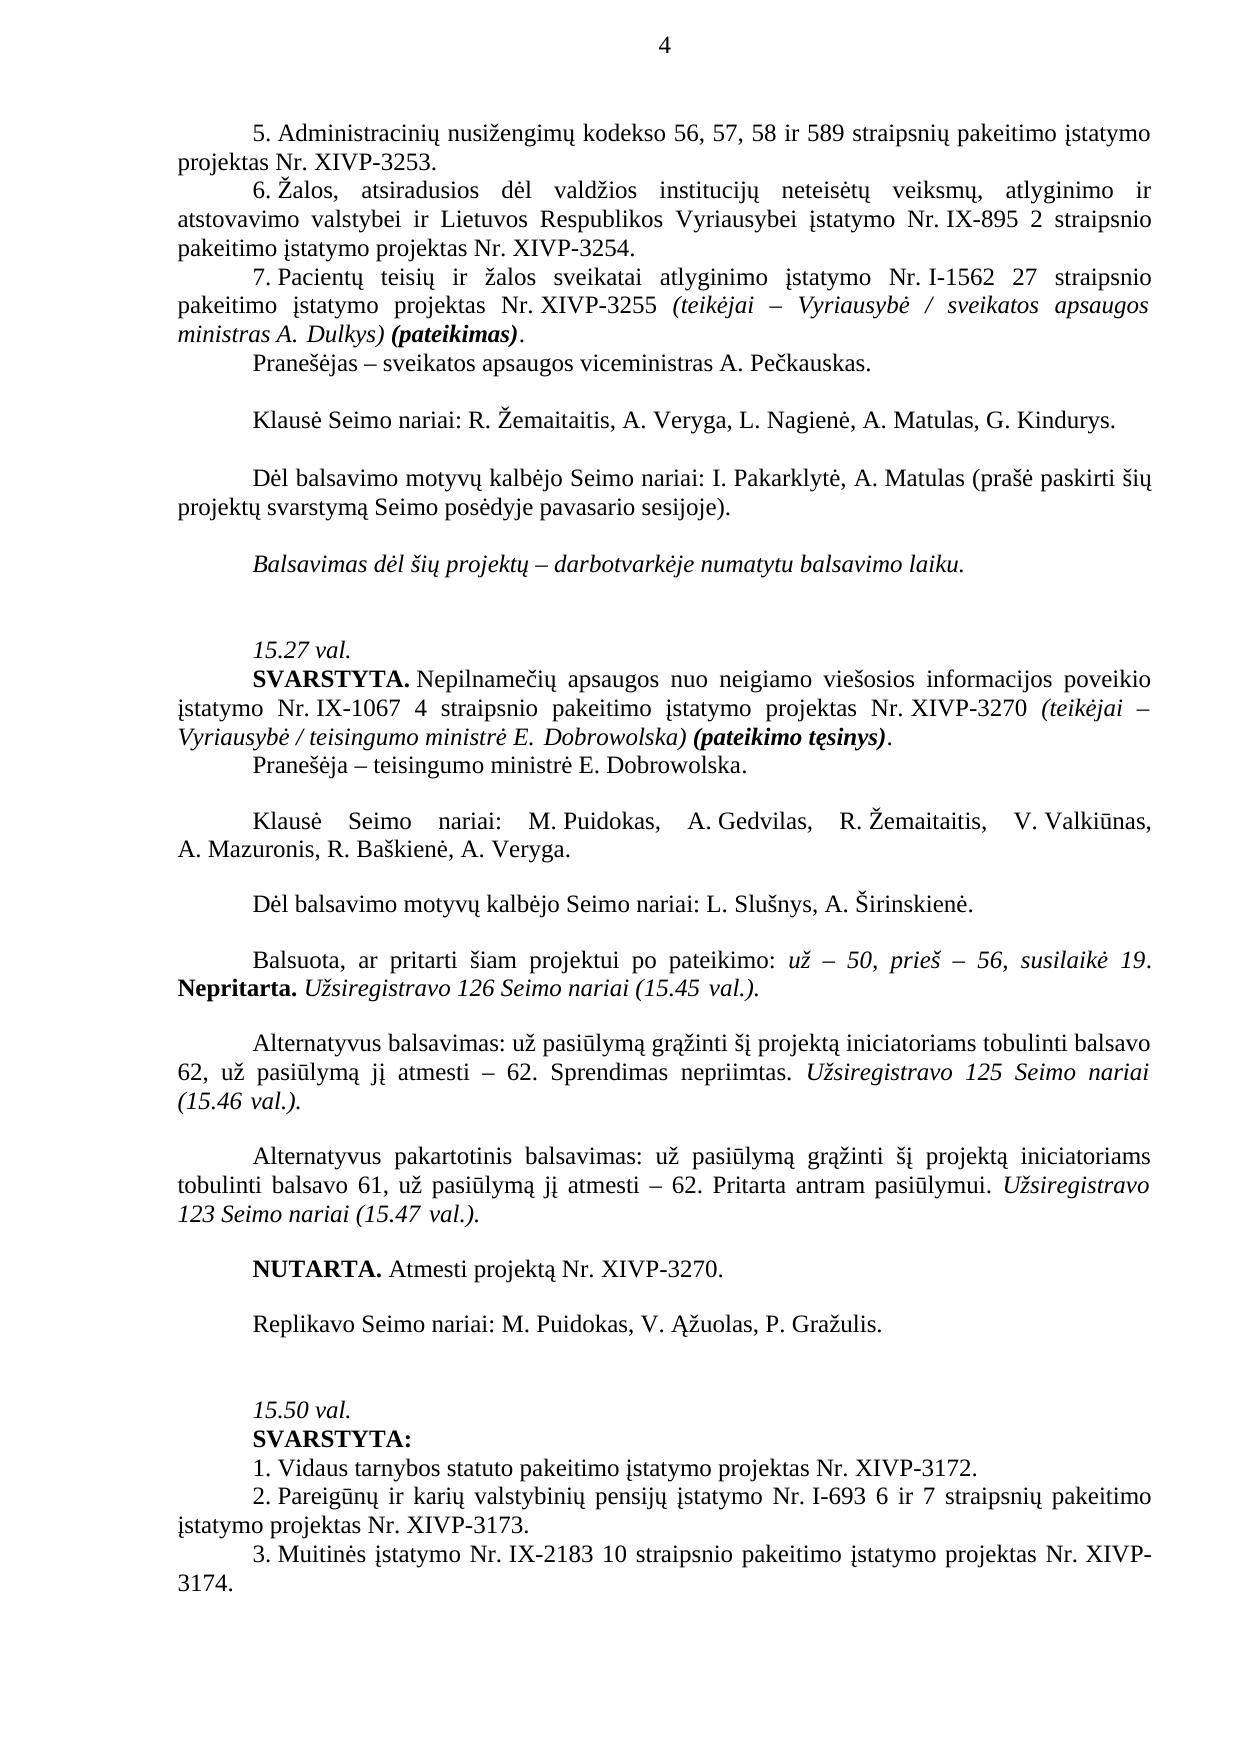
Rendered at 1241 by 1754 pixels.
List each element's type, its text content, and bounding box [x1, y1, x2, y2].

text NUTARTA. Atmesti projektą Nr. XIVP-3270. [177, 1254, 1152, 1282]
text 5. Administracinių nusižengimų kodekso 56, 57, 58 ir 589 straipsnių pakeitimo įstatymo projektas Nr. XIVP-3253. [177, 118, 1152, 176]
text SVARSTYTA. Nepilnamečių apsaugos nuo neigiamo viešosios informacijos poveikio įstatymo Nr. IX-1067 4 straipsnio pakeitimo įstatymo projektas Nr. XIVP-3270 (teikėjai – Vyriausybė / teisingumo ministrė E. Dobrowolska) (pateikimo tęsinys). [177, 664, 1152, 751]
text Replikavo Seimo nariai: M. Puidokas, V. Ąžuolas, P. Gražulis. [177, 1309, 1152, 1338]
text Dėl balsavimo motyvų kalbėjo Seimo nariai: I. Pakarklytė, A. Matulas (prašė paskirti šių projektų svarstymą Seimo posėdyje pavasario sesijoje). [177, 463, 1152, 521]
text Balsavimas dėl šių projektų – darbotvarkėje numatytu balsavimo laiku. [177, 549, 1152, 578]
text 7. Pacientų teisių ir žalos sveikatai atlyginimo įstatymo Nr. I-1562 27 straipsnio pakeitimo įstatymo projektas Nr. XIVP-3255 (teikėjai – Vyriausybė / sveikatos apsaugos ministras A. Dulkys) (pateikimas). [177, 262, 1152, 348]
text Alternatyvus balsavimas: už pasiūlymą grąžinti šį projektą iniciatoriams tobulinti balsavo 62, už pasiūlymą jį atmesti – 62. Sprendimas nepriimtas. Užsiregistravo 125 Seimo nariai (15.46 val.). [177, 1028, 1152, 1115]
text Klausė Seimo nariai: M. Puidokas, A. Gedvilas, R. Žemaitaitis, V. Valkiūnas, A. Mazuronis, R. Baškienė, A. Veryga. [177, 806, 1152, 863]
text 3. Muitinės įstatymo Nr. IX-2183 10 straipsnio pakeitimo įstatymo projektas Nr. XIVP-3174. [177, 1539, 1152, 1596]
text Alternatyvus pakartotinis balsavimas: už pasiūlymą grąžinti šį projektą iniciatoriams tobulinti balsavo 61, už pasiūlymą jį atmesti – 62. Pritarta antram pasiūlymui. Užsiregistravo 123 Seimo nariai (15.47 val.). [177, 1141, 1152, 1227]
text 15.27 val. [177, 636, 1152, 664]
text Pranešėjas – sveikatos apsaugos viceministras A. Pečkauskas. [177, 348, 1152, 377]
text Dėl balsavimo motyvų kalbėjo Seimo nariai: L. Slušnys, A. Širinskienė. [177, 889, 1152, 918]
text Pranešėja – teisingumo ministrė E. Dobrowolska. [177, 751, 1152, 779]
text 6. Žalos, atsiradusios dėl valdžios institucijų neteisėtų veiksmų, atlyginimo ir atstovavimo valstybei ir Lietuvos Respublikos Vyriausybei įstatymo Nr. IX-895 2 straipsnio pakeitimo įstatymo projektas Nr. XIVP-3254. [177, 176, 1152, 262]
text Klausė Seimo nariai: R. Žemaitaitis, A. Veryga, L. Nagienė, A. Matulas, G. Kindurys. [177, 406, 1152, 434]
text Balsuota, ar pritarti šiam projektui po pateikimo: už – 50, prieš – 56, susilaikė 19. Nepritarta. Užsiregistravo 126 Seimo nariai (15.45 val.). [177, 945, 1152, 1002]
text 15.50 val. [177, 1395, 1152, 1424]
text SVARSTYTA: [177, 1424, 1152, 1453]
text 2. Pareigūnų ir karių valstybinių pensijų įstatymo Nr. I-693 6 ir 7 straipsnių pakeitimo įstatymo projektas Nr. XIVP-3173. [177, 1481, 1152, 1539]
text 1. Vidaus tarnybos statuto pakeitimo įstatymo projektas Nr. XIVP-3172. [177, 1453, 1152, 1481]
